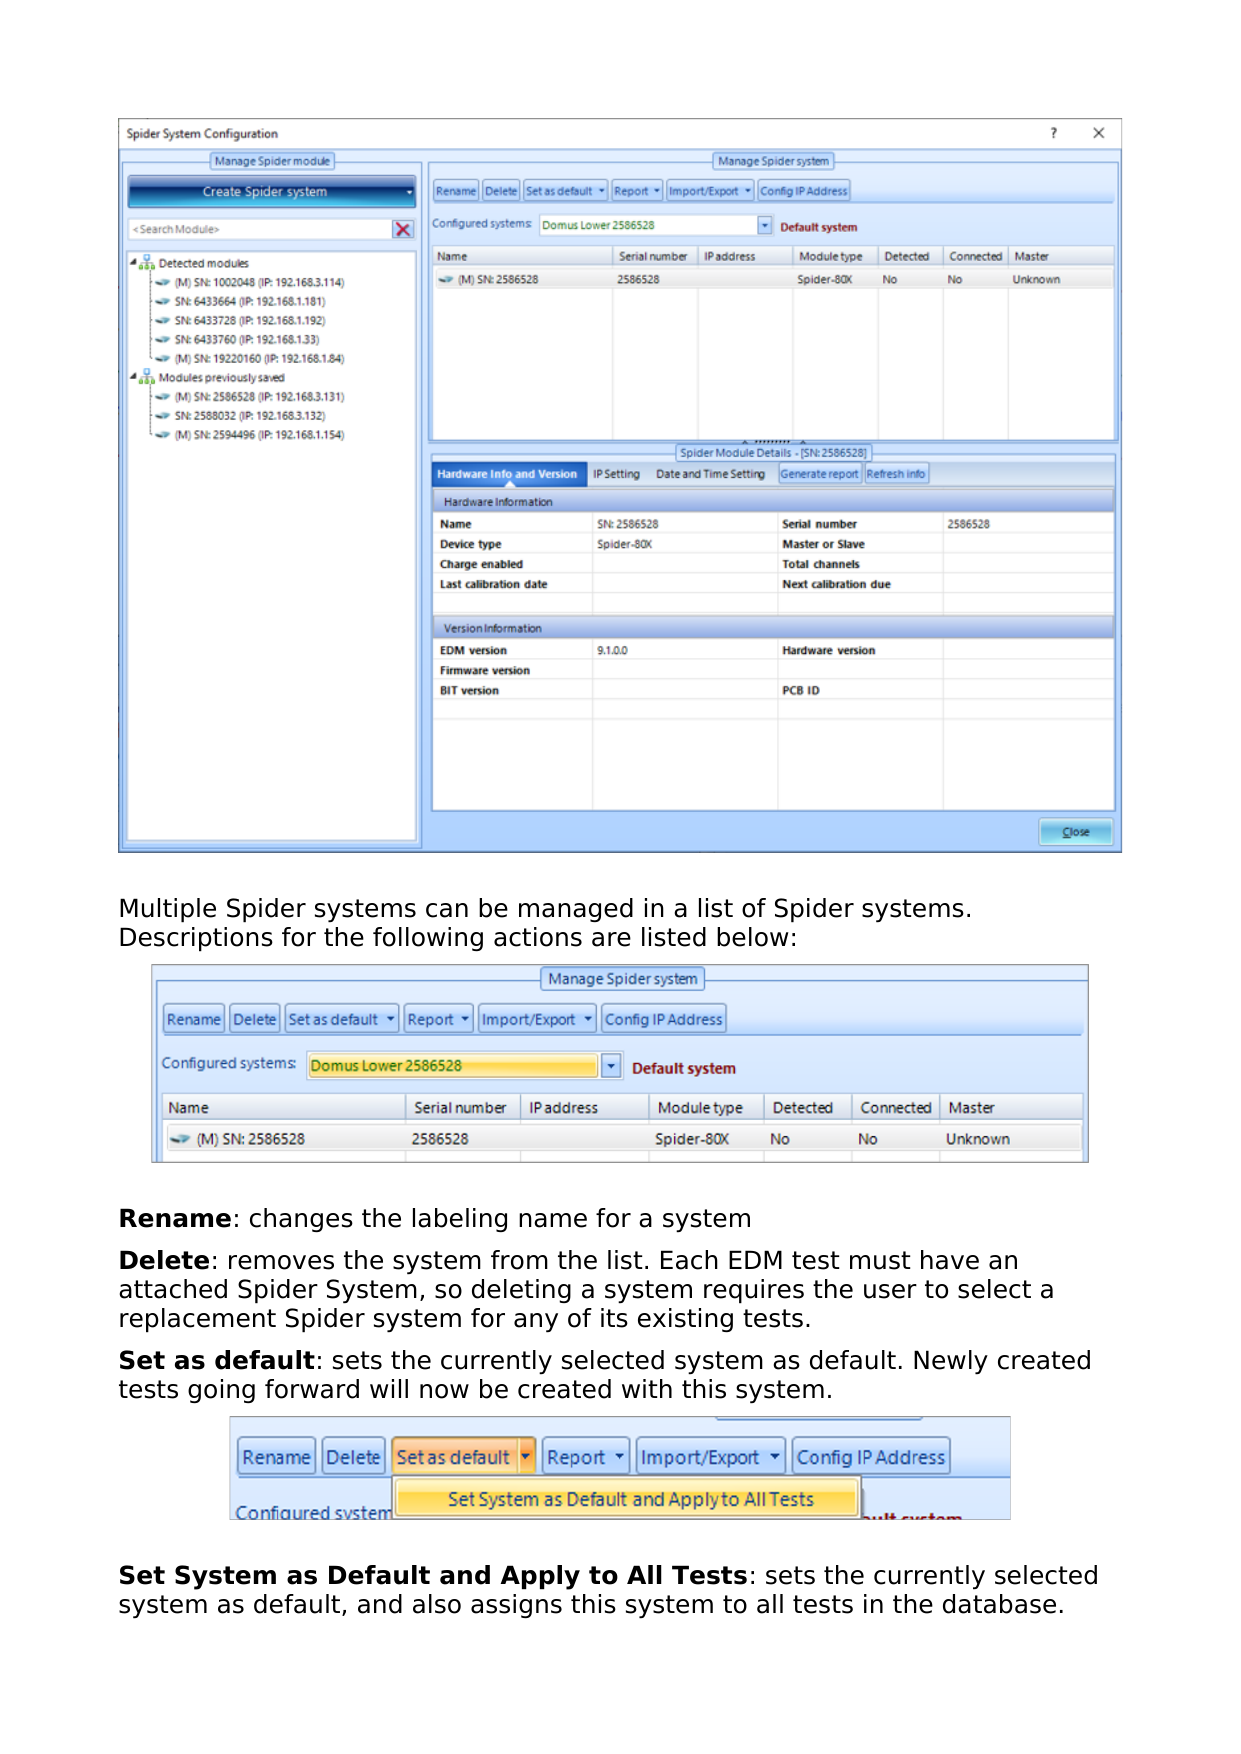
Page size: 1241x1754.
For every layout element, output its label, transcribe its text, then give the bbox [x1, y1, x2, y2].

text Rename: changes the labeling name for a system [118, 1204, 1122, 1233]
picture [151, 964, 1089, 1163]
text Set as default: sets the currently selected system as default. Newly created tests going forward will now be created with this system. [118, 1346, 1122, 1404]
text Delete: removes the system from the list. Each EDM test must have an attached Spider System, so deleting a system requires the user to select a replacement Spider system for any of its existing tests. [118, 1246, 1122, 1333]
picture [229, 1416, 1011, 1520]
picture [118, 118, 1123, 853]
text Set System as Default and Apply to All Tests: sets the currently selected system as default, and also assigns this system to all tests in the database. [118, 1561, 1122, 1619]
text Multiple Spider systems can be managed in a list of Spider systems. Descriptions for the following actions are listed below: [118, 894, 1122, 952]
